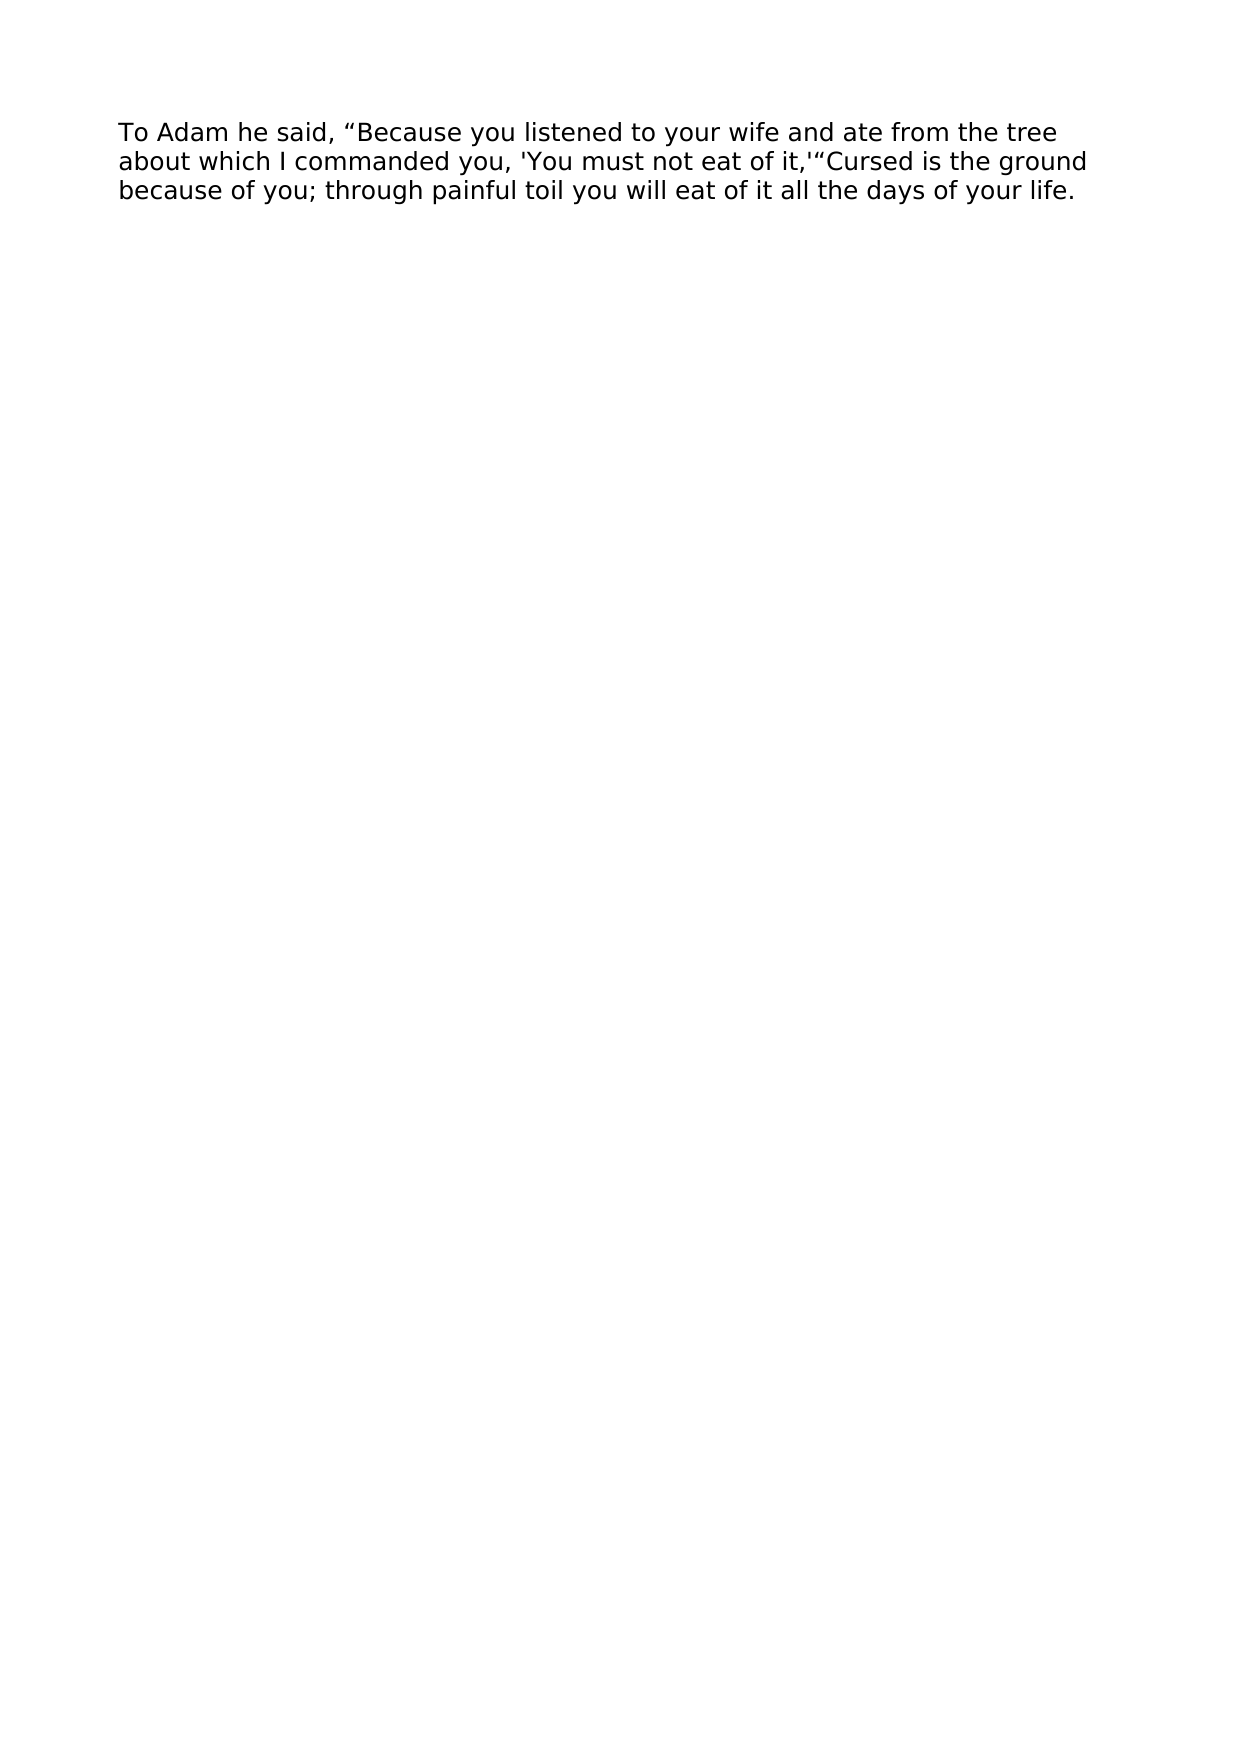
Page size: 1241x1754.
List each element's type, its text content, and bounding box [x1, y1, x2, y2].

text To Adam he said, “Because you listened to your wife and ate from the tree about which I commanded you, 'You must not eat of it,'“Cursed is the ground because of you; through painful toil you will eat of it all the days of your life. [118, 118, 1122, 206]
